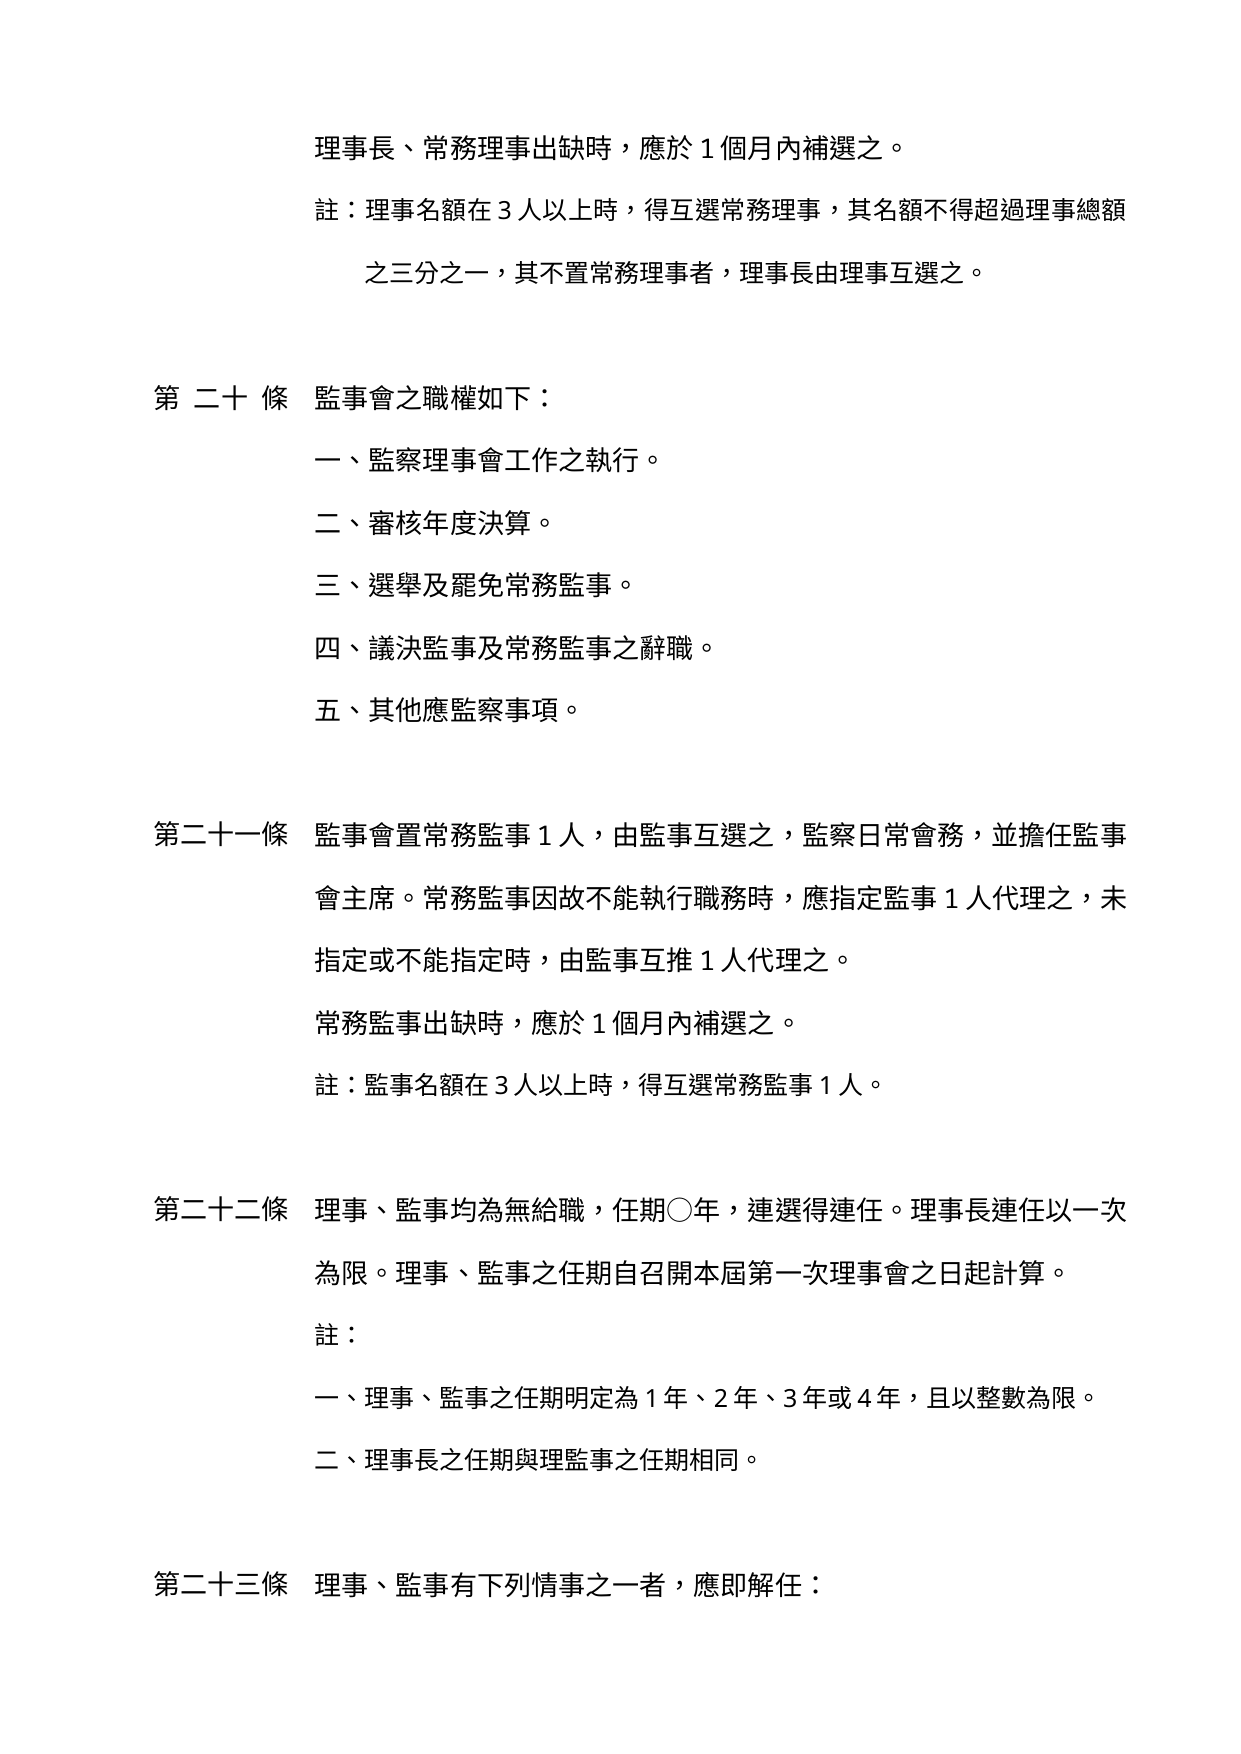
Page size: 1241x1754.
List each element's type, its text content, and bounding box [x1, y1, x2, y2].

table_cell 監事會置常務監事1人，由監事互選之，監察日常會務，並擔任監事會主席。常務監事因故不能執行職務時，應指定監事1人代理之，未指定或不能指定時，由監事互推1人代理之。 常務監事出缺時，應於1個月內補選之。 註：監事名額在3人以上時，得互選常務監事1人。 [303, 792, 1139, 1167]
table_cell 監事會之職權如下： 一、監察理事會工作之執行。 二、審核年度決算。 三、選舉及罷免常務監事。 四、議決監事及常務監事之辭職。 五、其他應監察事項。 [303, 355, 1139, 792]
table_cell 第二十二條 [142, 1167, 303, 1542]
table_cell 第二十三條 [142, 1542, 303, 1605]
table_cell 理事長、常務理事出缺時，應於1個月內補選之。 註：理事名額在3人以上時，得互選常務理事，其名額不得超過理事總額之三分之一，其不置常務理事者，理事長由理事互選之。 [303, 105, 1139, 355]
table_cell 第二十一條 [142, 792, 303, 1167]
table_cell 第 二十 條 [142, 355, 303, 792]
table_cell 理事、監事均為無給職，任期○年，連選得連任。理事長連任以一次為限。理事、監事之任期自召開本屆第一次理事會之日起計算。 註： 一、理事、監事之任期明定為1年、2年、3年或4年，且以整數為限。 二、理事長之任期與理監事之任期相同。 [303, 1167, 1139, 1542]
table_cell 理事、監事有下列情事之一者，應即解任： [303, 1542, 1139, 1605]
table_cell [142, 105, 303, 355]
